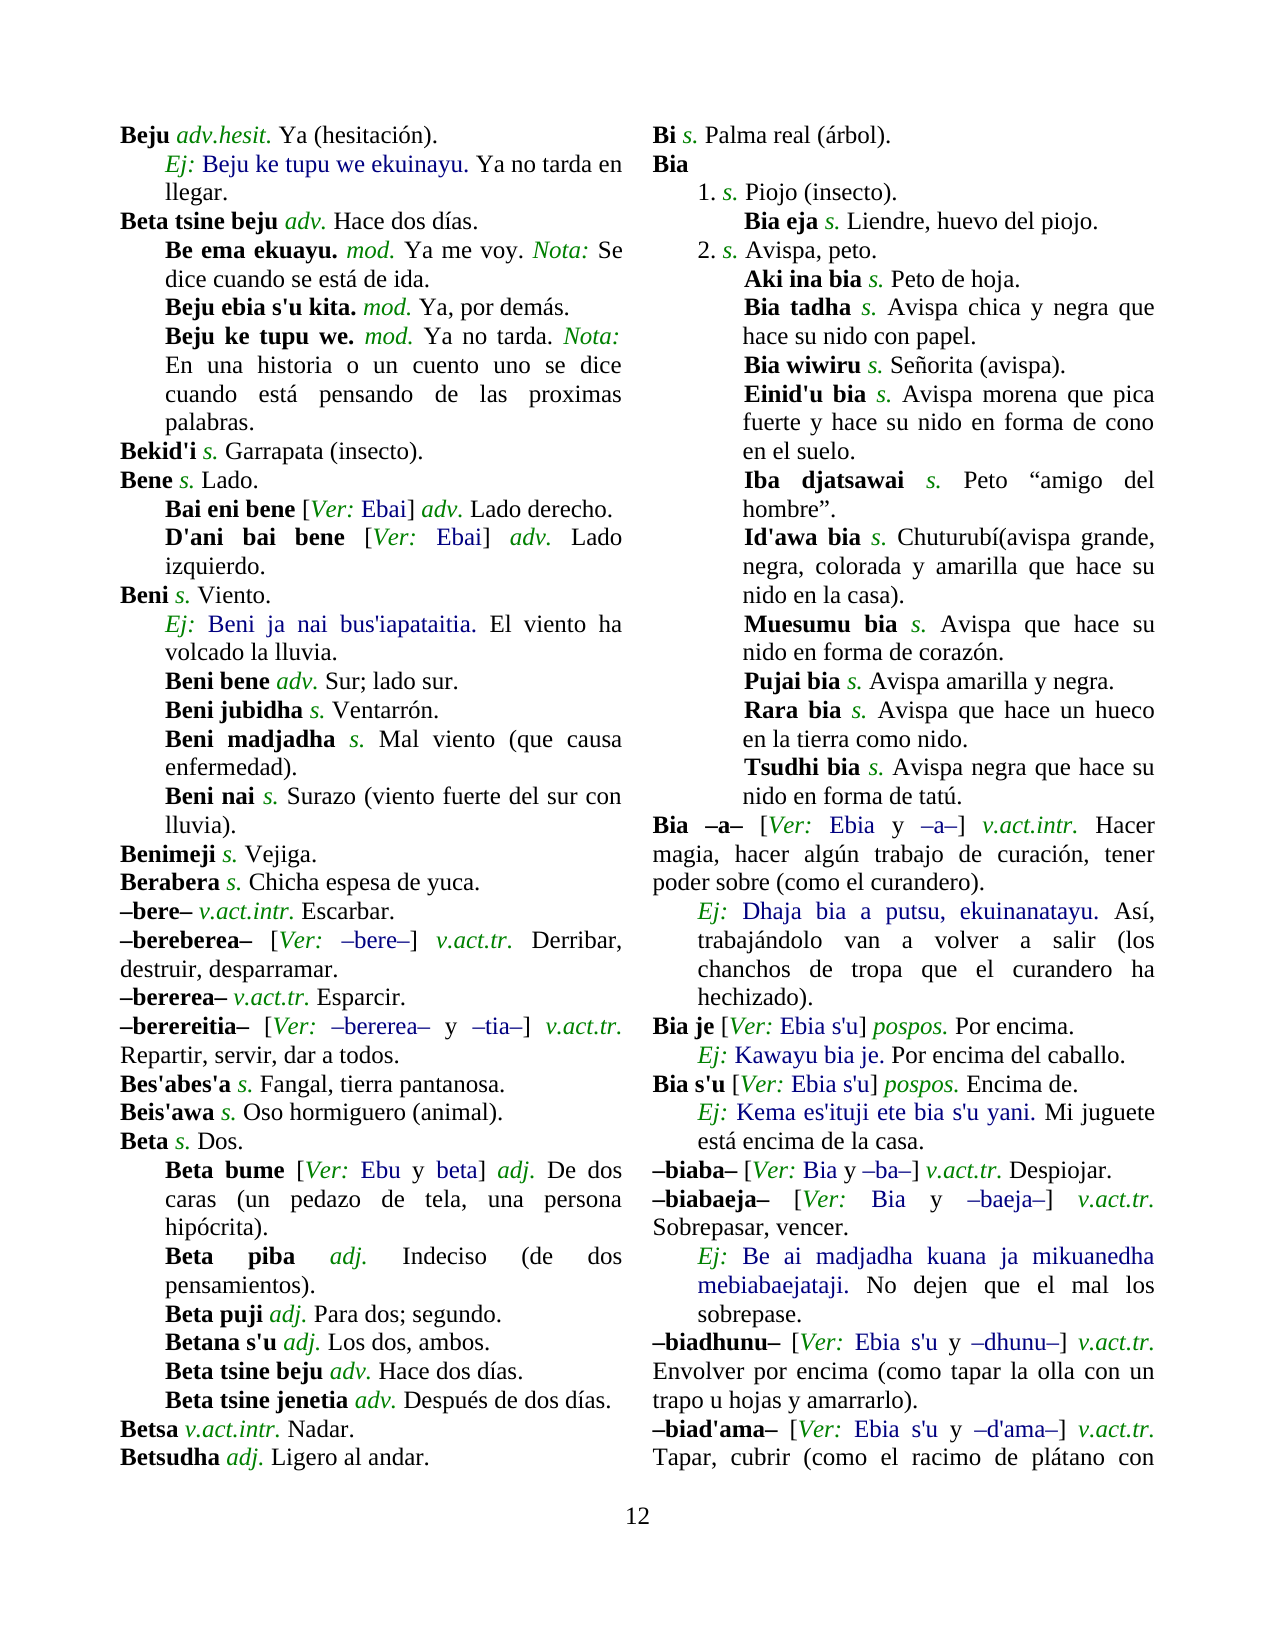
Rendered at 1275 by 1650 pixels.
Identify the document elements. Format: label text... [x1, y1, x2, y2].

text Beta piba adj. Indeciso (de dos pensamientos). [120, 1241, 622, 1299]
text –bererea– v.act.tr. Esparcir. [120, 982, 622, 1011]
text Ej: Dhaja bia a putsu, ekuinanatayu. Así, trabajándolo van a volver a salir (los chanchos de tropa que el curandero ha hechizado). [652, 896, 1155, 1011]
text –biaba– [Ver: Bia y –ba–] v.act.tr. Despiojar. [652, 1155, 1155, 1184]
text Beta tsine beju adv. Hace dos días. [120, 206, 622, 235]
text Muesumu bia s. Avispa que hace su nido en forma de corazón. [652, 609, 1155, 666]
text Betsa v.act.intr. Nadar. [120, 1414, 622, 1442]
text Beni jubidha s. Ventarrón. [120, 695, 622, 724]
text 1. s. Piojo (insecto). [652, 177, 1155, 206]
text Betana s'u adj. Los dos, ambos. [120, 1327, 622, 1356]
text –bere– v.act.intr. Escarbar. [120, 896, 622, 925]
text –bereberea– [Ver: –bere–] v.act.tr. Derribar, destruir, desparramar. [120, 925, 622, 982]
text Beta bume [Ver: Ebu y beta] adj. De dos caras (un pedazo de tela, una persona hipócrita). [120, 1155, 622, 1241]
text Iba djatsawai s. Peto “amigo del hombre”. [652, 465, 1155, 522]
text Bia [652, 149, 1155, 177]
text –berereitia– [Ver: –bererea– y –tia–] v.act.tr. Repartir, servir, dar a todos. [120, 1011, 622, 1069]
text Bia s'u [Ver: Ebia s'u] pospos. Encima de. [652, 1069, 1155, 1097]
text Bia je [Ver: Ebia s'u] pospos. Por encima. [652, 1011, 1155, 1040]
text Rara bia s. Avispa que hace un hueco en la tierra como nido. [652, 695, 1155, 752]
text Bia tadha s. Avispa chica y negra que hace su nido con papel. [652, 292, 1155, 350]
text –biad'ama– [Ver: Ebia s'u y –d'ama–] v.act.tr. Tapar, cubrir (como el racimo de plátano con [652, 1414, 1155, 1471]
text Bi s. Palma real (árbol). [652, 120, 1155, 149]
text Beju ke tupu we. mod. Ya no tarda. Nota: En una historia o un cuento uno se dice cuando está pensando de las proximas palabras. [120, 321, 622, 436]
text Aki ina bia s. Peto de hoja. [652, 264, 1155, 292]
text –biabaeja– [Ver: Bia y –baeja–] v.act.tr. Sobrepasar, vencer. [652, 1184, 1155, 1241]
text Pujai bia s. Avispa amarilla y negra. [652, 666, 1155, 695]
text Beta tsine beju adv. Hace dos días. [120, 1356, 622, 1385]
text Beta s. Dos. [120, 1126, 622, 1155]
text Bia eja s. Liendre, huevo del piojo. [652, 206, 1155, 235]
text Ej: Be ai madjadha kuana ja mikuanedha mebiabaejataji. No dejen que el mal los sobrepase. [652, 1241, 1155, 1327]
text Betsudha adj. Ligero al andar. [120, 1442, 622, 1471]
text Bekid'i s. Garrapata (insecto). [120, 436, 622, 465]
text Bia wiwiru s. Señorita (avispa). [652, 350, 1155, 379]
text Bia –a– [Ver: Ebia y –a–] v.act.intr. Hacer magia, hacer algún trabajo de curación, tener poder sobre (como el curandero). [652, 810, 1155, 896]
text Tsudhi bia s. Avispa negra que hace su nido en forma de tatú. [652, 752, 1155, 810]
text Be ema ekuayu. mod. Ya me voy. Nota: Se dice cuando se está de ida. [120, 235, 622, 292]
text Einid'u bia s. Avispa morena que pica fuerte y hace su nido en forma de cono en el suelo. [652, 379, 1155, 465]
text Beta tsine jenetia adv. Después de dos días. [120, 1385, 622, 1414]
text Beni s. Viento. [120, 580, 622, 609]
text Benimeji s. Vejiga. [120, 839, 622, 867]
text Ej: Kawayu bia je. Por encima del caballo. [652, 1040, 1155, 1069]
text 2. s. Avispa, peto. [652, 235, 1155, 264]
text Beju adv.hesit. Ya (hesitación). [120, 120, 622, 149]
text Ej: Kema es'ituji ete bia s'u yani. Mi juguete está encima de la casa. [652, 1097, 1155, 1155]
text Beis'awa s. Oso hormiguero (animal). [120, 1097, 622, 1126]
text –biadhunu– [Ver: Ebia s'u y –dhunu–] v.act.tr. Envolver por encima (como tapar la olla con un trapo u hojas y amarrarlo). [652, 1327, 1155, 1414]
text Bai eni bene [Ver: Ebai] adv. Lado derecho. [120, 494, 622, 522]
text Bes'abes'a s. Fangal, tierra pantanosa. [120, 1069, 622, 1097]
text Bene s. Lado. [120, 465, 622, 494]
text Ej: Beju ke tupu we ekuinayu. Ya no tarda en llegar. [120, 149, 622, 206]
text Id'awa bia s. Chuturubí(avispa grande, negra, colorada y amarilla que hace su nido en la casa). [652, 522, 1155, 609]
text Ej: Beni ja nai bus'iapataitia. El viento ha volcado la lluvia. [120, 609, 622, 666]
text Beju ebia s'u kita. mod. Ya, por demás. [120, 292, 622, 321]
text Berabera s. Chicha espesa de yuca. [120, 867, 622, 896]
text Beni nai s. Surazo (viento fuerte del sur con lluvia). [120, 781, 622, 839]
text Beta puji adj. Para dos; segundo. [120, 1299, 622, 1327]
text Beni bene adv. Sur; lado sur. [120, 666, 622, 695]
text D'ani bai bene [Ver: Ebai] adv. Lado izquierdo. [120, 522, 622, 580]
text Beni madjadha s. Mal viento (que causa enfermedad). [120, 724, 622, 781]
